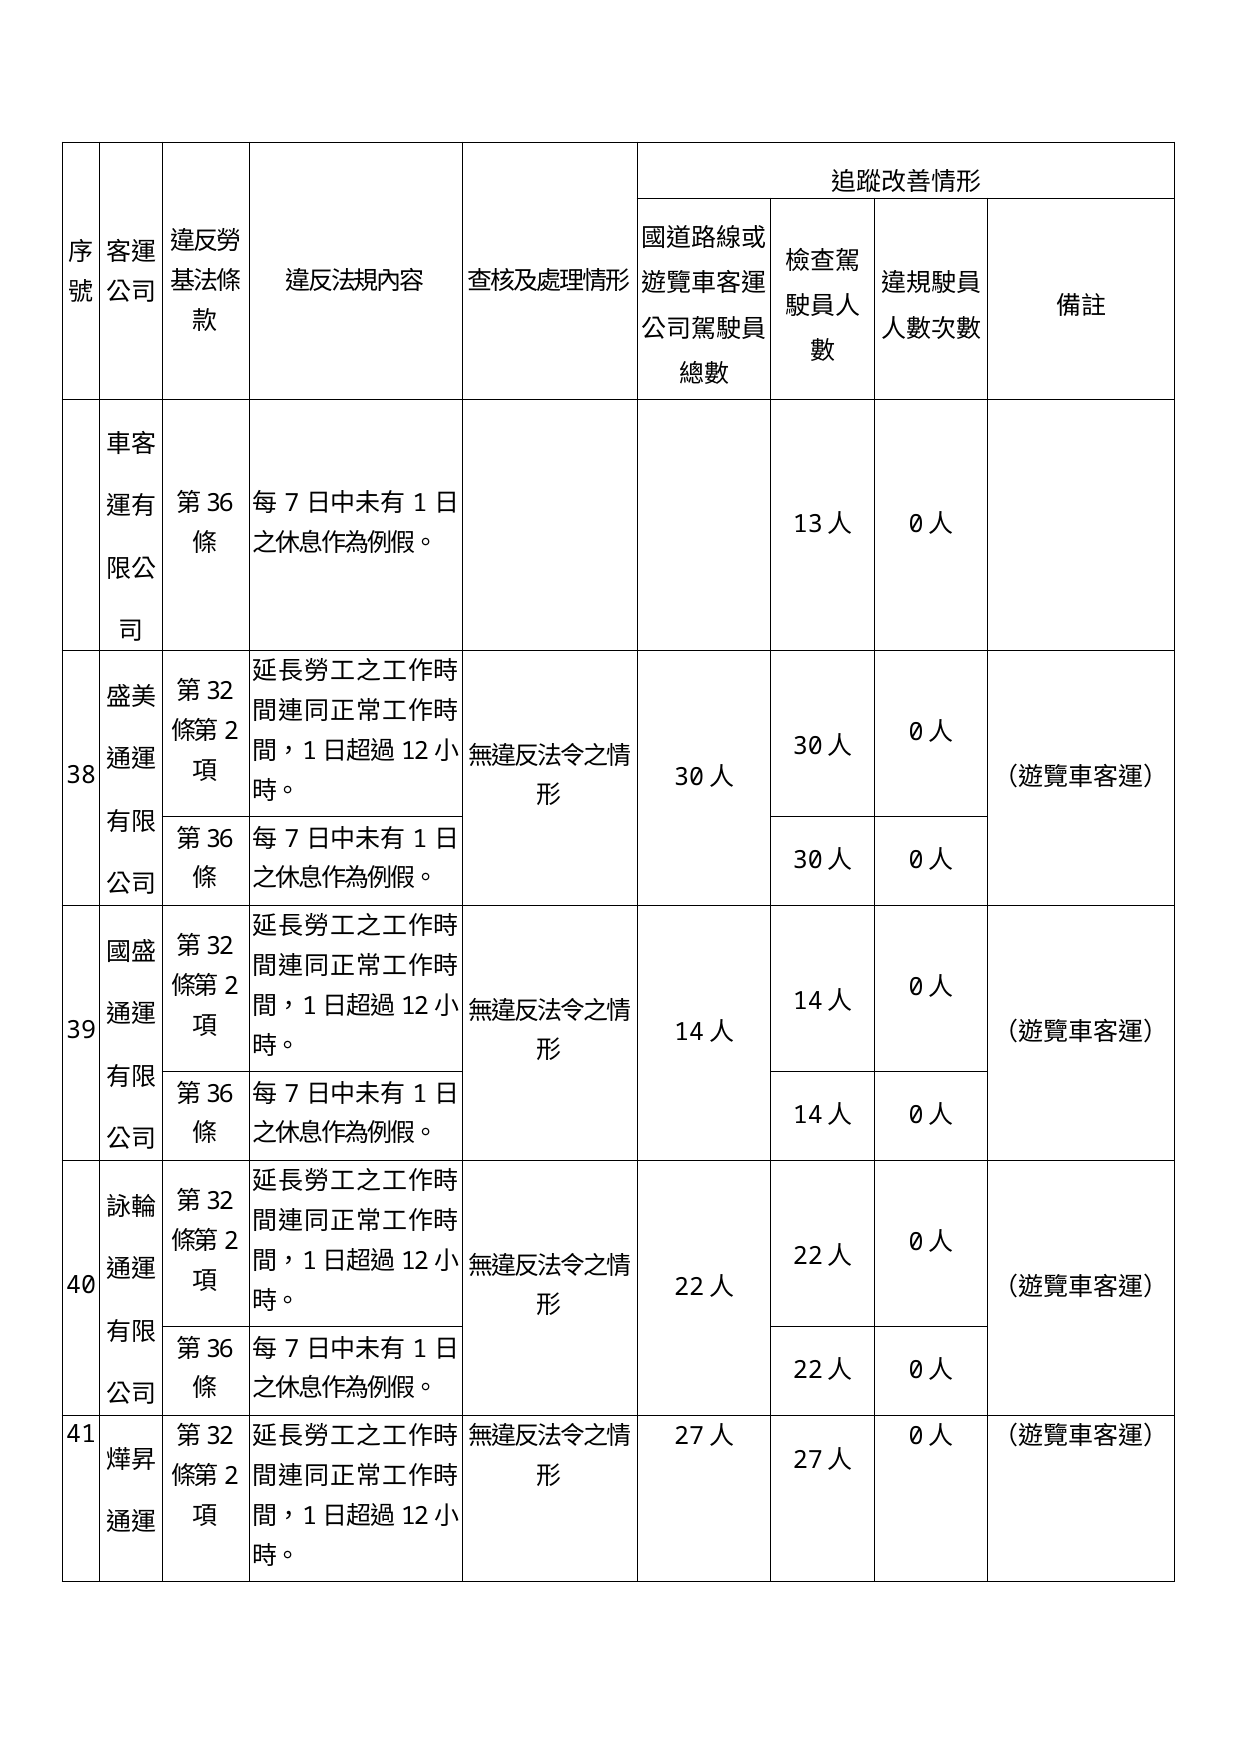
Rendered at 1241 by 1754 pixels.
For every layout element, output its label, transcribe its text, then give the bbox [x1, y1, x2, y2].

table_cell 每7日中未有1日之休息作為例假。 [250, 1327, 462, 1415]
table_cell [988, 400, 1174, 650]
table_cell 0人 [875, 906, 987, 1071]
table_cell 國盛通運有限公司 [100, 906, 162, 1160]
table_cell 延長勞工之工作時間連同正常工作時間，1日超過12小時。 [250, 1416, 462, 1581]
table_cell 延長勞工之工作時間連同正常工作時間，1日超過12小時。 [250, 1161, 462, 1326]
table_header 違反勞基法條款 [163, 143, 249, 399]
table_cell [463, 400, 637, 650]
table_cell 第36條 [163, 1327, 249, 1415]
table_cell 22人 [771, 1161, 874, 1326]
table_cell 22人 [638, 1161, 770, 1415]
table_cell 38 [63, 651, 99, 905]
table_cell 0人 [875, 651, 987, 816]
table_cell 每7日中未有1日之休息作為例假。 [250, 817, 462, 905]
table_cell （遊覽車客運） [988, 906, 1174, 1160]
table_cell （遊覽車客運） [988, 1161, 1174, 1415]
table_cell 第36條 [163, 817, 249, 905]
table_cell （遊覽車客運） [988, 651, 1174, 905]
table_cell 27人 [771, 1416, 874, 1581]
table_cell 22人 [771, 1327, 874, 1415]
table_cell 39 [63, 906, 99, 1160]
table_cell 0人 [875, 817, 987, 905]
table_cell （遊覽車客運） [988, 1416, 1174, 1581]
table_header 查核及處理情形 [463, 143, 637, 399]
table_cell 詠輪通運有限公司 [100, 1161, 162, 1415]
table_cell 27人 [638, 1416, 770, 1581]
table_cell 違規駛員人數次數 [875, 199, 987, 399]
table_cell 0人 [875, 1072, 987, 1160]
table_cell 14人 [771, 1072, 874, 1160]
table_cell 第32條第2項 [163, 1416, 249, 1581]
table_cell 30人 [771, 651, 874, 816]
table_cell 無違反法令之情形 [463, 651, 637, 905]
table_cell 盛美通運有限公司 [100, 651, 162, 905]
table_cell 0人 [875, 400, 987, 650]
table_cell 延長勞工之工作時間連同正常工作時間，1日超過12小時。 [250, 906, 462, 1071]
table_cell [63, 400, 99, 650]
table_cell [638, 400, 770, 650]
table_cell 14人 [638, 906, 770, 1160]
table_cell 0人 [875, 1327, 987, 1415]
table_cell 檢查駕駛員人數 [771, 199, 874, 399]
table_cell 備註 [988, 199, 1174, 399]
table_cell 第32條第2項 [163, 1161, 249, 1326]
table_cell 第36條 [163, 1072, 249, 1160]
table_header 追蹤改善情形 [638, 143, 1174, 198]
table_cell 國道路線或遊覽車客運公司駕駛員總數 [638, 199, 770, 399]
table_cell 0人 [875, 1161, 987, 1326]
table_header 序號 [63, 143, 99, 399]
table_cell 每7日中未有1日之休息作為例假。 [250, 400, 462, 650]
table_cell 燁昇通運 [100, 1416, 162, 1581]
table_cell 40 [63, 1161, 99, 1415]
table_cell 0人 [875, 1416, 987, 1581]
table_cell 第32條第2項 [163, 906, 249, 1071]
table_cell 延長勞工之工作時間連同正常工作時間，1日超過12小時。 [250, 651, 462, 816]
table_cell 無違反法令之情形 [463, 1161, 637, 1415]
table_cell 30人 [771, 817, 874, 905]
table_cell 14人 [771, 906, 874, 1071]
table_cell 30人 [638, 651, 770, 905]
table_cell 每7日中未有1日之休息作為例假。 [250, 1072, 462, 1160]
table_cell 41 [63, 1416, 99, 1581]
table_cell 無違反法令之情形 [463, 906, 637, 1160]
table_cell 無違反法令之情形 [463, 1416, 637, 1581]
table_cell 13人 [771, 400, 874, 650]
table_cell 第32條第2項 [163, 651, 249, 816]
table_cell 第36條 [163, 400, 249, 650]
table_cell 車客運有限公司 [100, 400, 162, 650]
table_header 違反法規內容 [250, 143, 462, 399]
table_header 客運公司 [100, 143, 162, 399]
